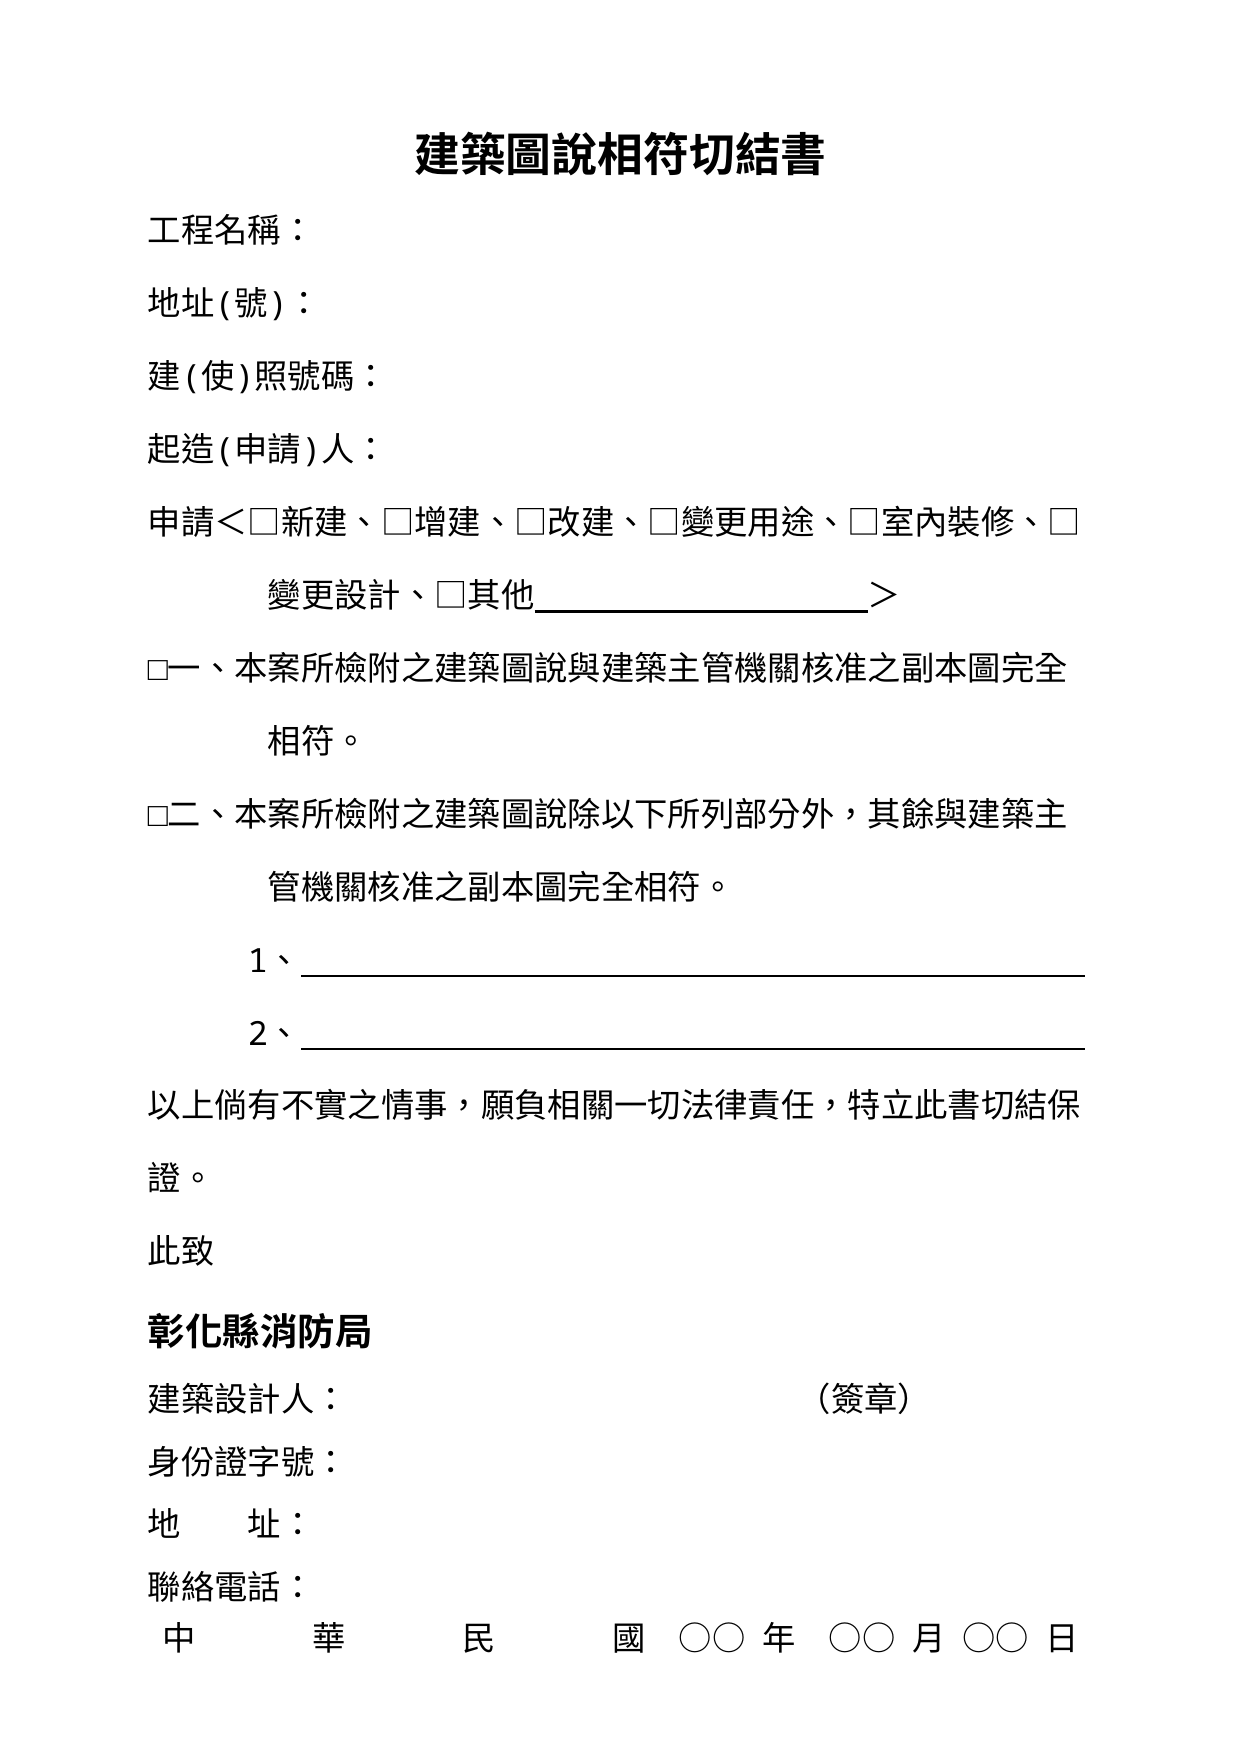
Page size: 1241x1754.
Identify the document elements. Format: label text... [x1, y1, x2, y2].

text 1、 [148, 914, 1092, 987]
text 彰化縣消防局 [148, 1278, 1092, 1362]
text 起造(申請)人： [148, 403, 1092, 476]
text 建(使)照號碼： [148, 330, 1092, 403]
text 中 華 民 國 ○○ 年 ○○ 月 ○○ 日 [148, 1612, 1092, 1660]
text 申請＜□新建、□增建、□改建、□變更用途、□室內裝修、□ 變更設計、□其他 ＞ [148, 476, 1092, 622]
text 地 址： [148, 1487, 1092, 1549]
text □一、本案所檢附之建築圖說與建築主管機關核准之副本圖完全 相符。 [148, 622, 1092, 768]
text 以上倘有不實之情事，願負相關一切法律責任，特立此書切結保證。 [148, 1059, 1092, 1205]
text 2、 [148, 987, 1092, 1059]
text 地址(號)： [148, 257, 1092, 330]
text □二、本案所檢附之建築圖說除以下所列部分外，其餘與建築主 管機關核准之副本圖完全相符。 [148, 768, 1092, 914]
text 建築設計人： （簽章） [148, 1362, 1092, 1424]
text 身份證字號： [148, 1424, 1092, 1487]
text 此致 [148, 1205, 1092, 1278]
text 建築圖說相符切結書 [148, 118, 1092, 184]
text 工程名稱： [148, 184, 1092, 257]
text 聯絡電話： [148, 1549, 1092, 1612]
